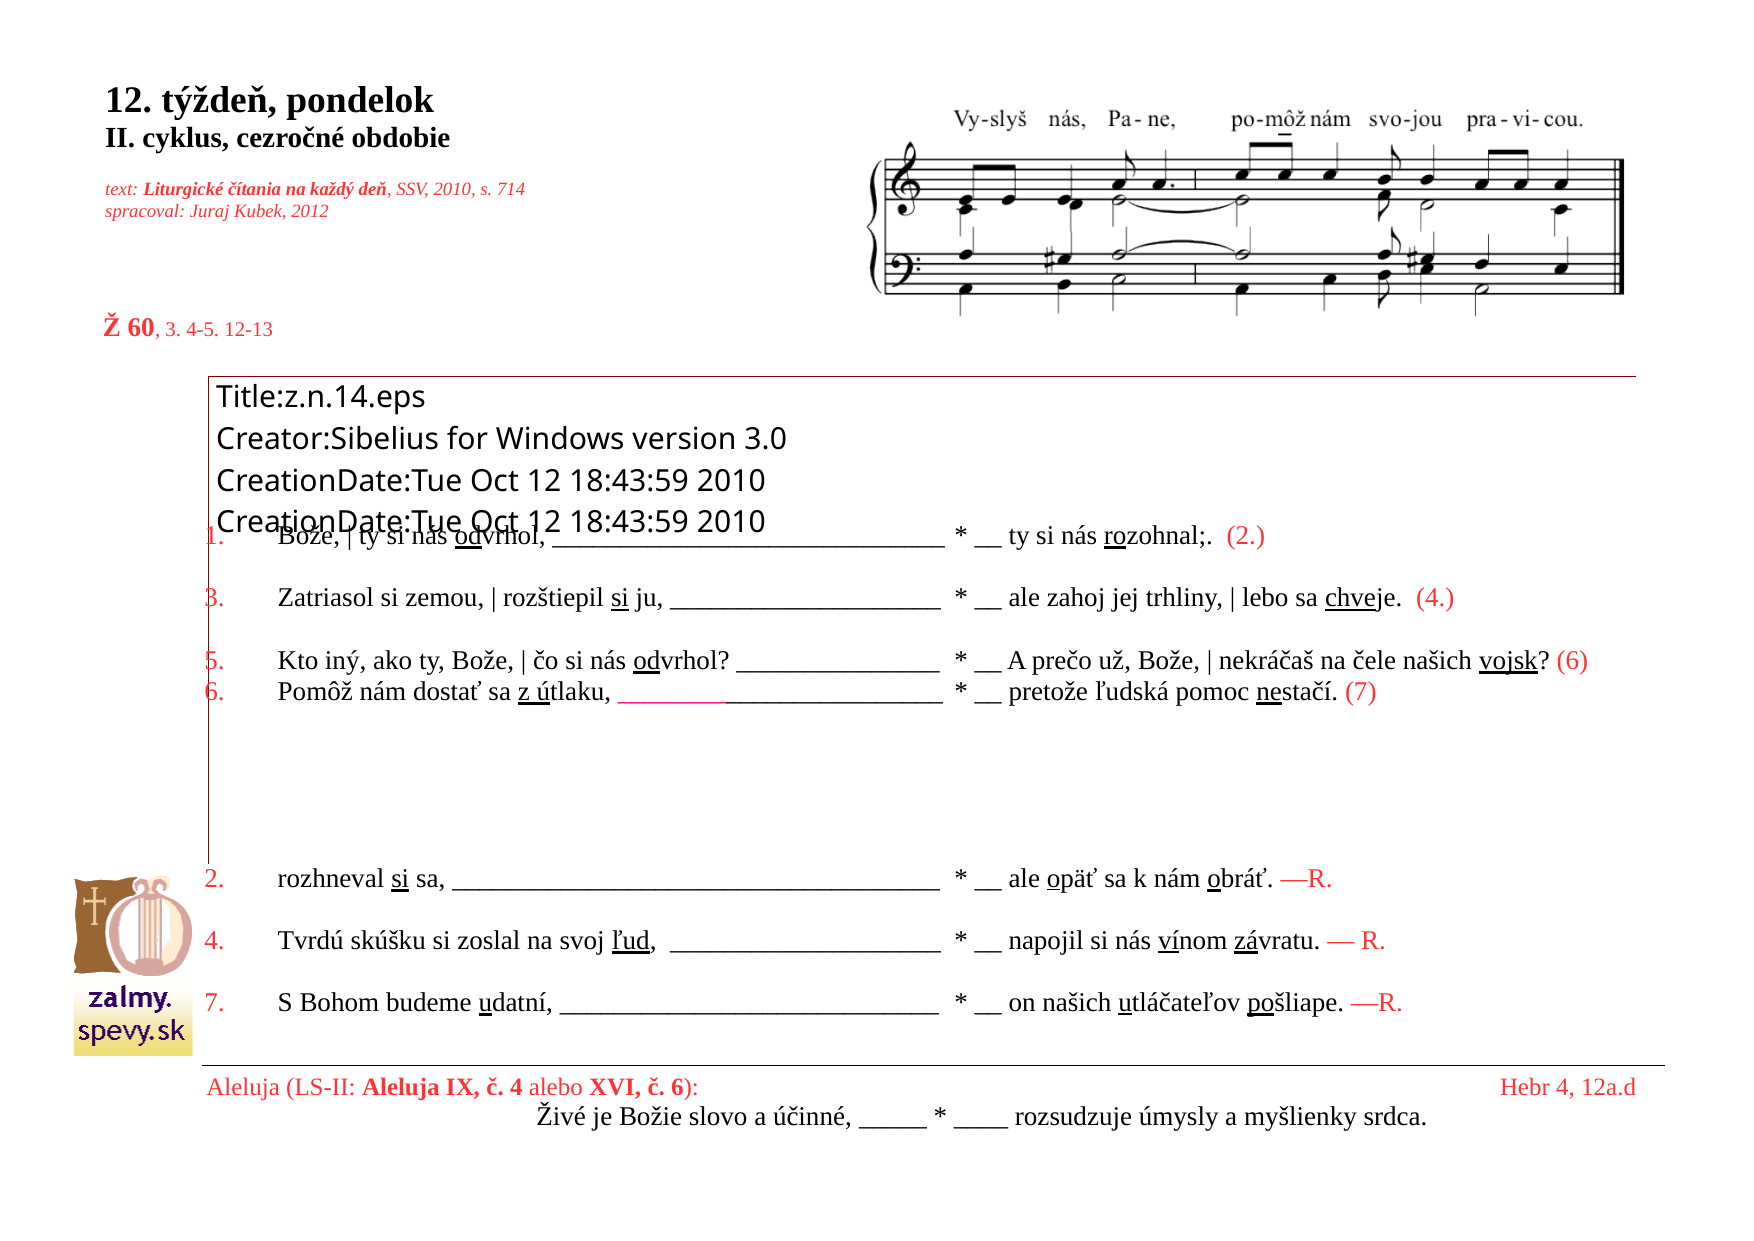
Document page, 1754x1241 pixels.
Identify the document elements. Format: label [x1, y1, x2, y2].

picture [851, 101, 1635, 325]
picture [73, 875, 193, 1056]
